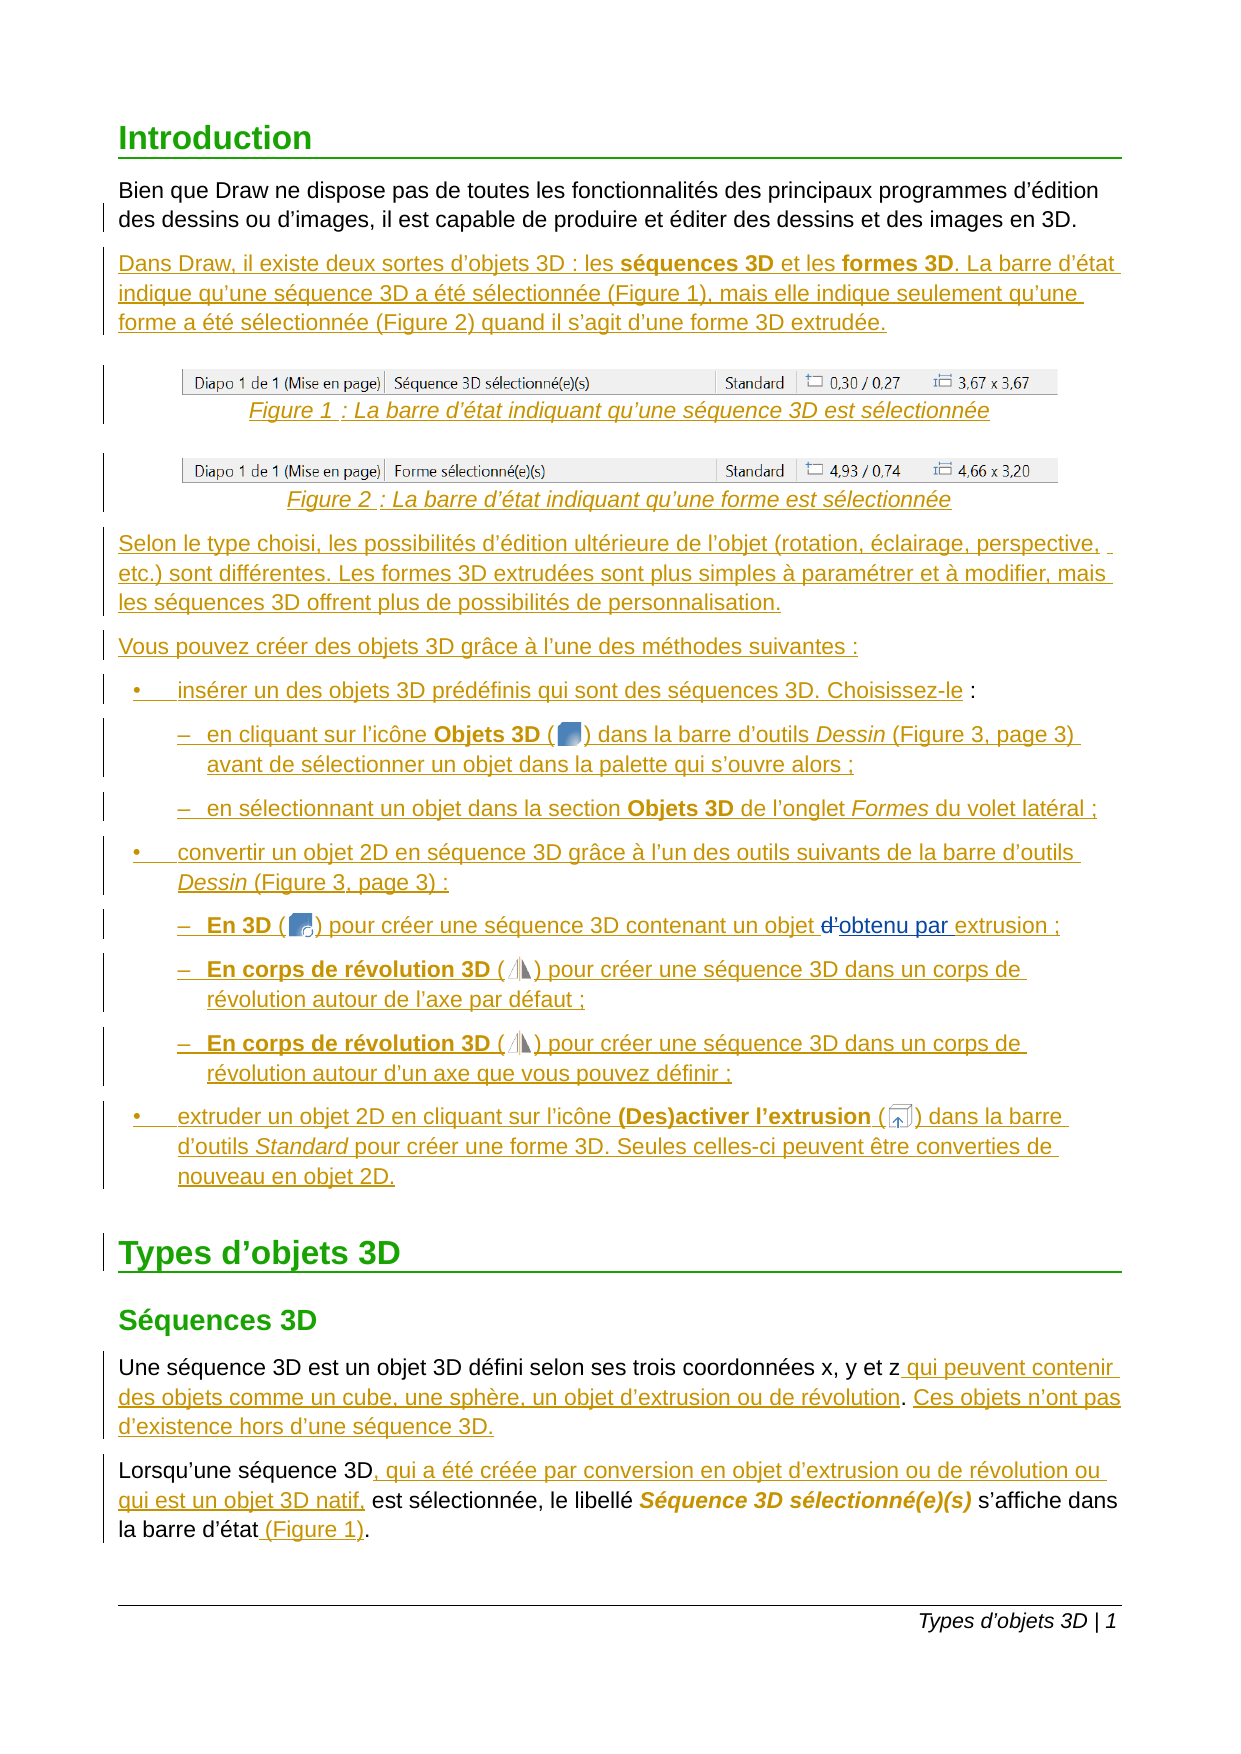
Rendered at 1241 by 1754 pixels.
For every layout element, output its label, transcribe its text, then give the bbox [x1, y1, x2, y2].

subtitle Types d’objets 3D [118, 1233, 1122, 1271]
text Selon le type choisi, les possibilités d’édition ultérieure de l’objet (rotation, éclairage, perspective, etc.) sont différentes. Les formes 3D extrudées sont plus simples à paramétrer et à modifier, mais les séquences 3D offrent plus de possibilités de personnalisation. [118, 527, 1122, 616]
list En 3D () pour créer une séquence 3D contenant un objet obtenu par extrusion ; [177, 909, 1122, 939]
list en sélectionnant un objet dans la section Objets 3D de l’onglet Formes du volet latéral ; [177, 792, 1122, 821]
list extruder un objet 2D en cliquant sur l’icône (Des)activer l’extrusion () dans la barre d’outils Standard pour créer une forme 3D. Seules celles-ci peuvent être converties de nouveau en objet 2D. [133, 1101, 1122, 1189]
list en cliquant sur l’icône Objets 3D () dans la barre d’outils Dessin (Figure 3, page 3) avant de sélectionner un objet dans la palette qui s’ouvre alors ; [177, 718, 1122, 777]
list En corps de révolution 3D () pour créer une séquence 3D dans un corps de révolution autour de l’axe par défaut ; [177, 953, 1122, 1012]
picture [182, 369, 1058, 395]
text Vous pouvez créer des objets 3D grâce à l’une des méthodes suivantes : [118, 630, 1122, 659]
subtitle Séquences 3D [118, 1303, 1122, 1336]
text Bien que Draw ne dispose pas de toutes les fonctionnalités des principaux programmes d’édition des dessins ou d’images, il est capable de produire et éditer des dessins et des images en 3D. [118, 173, 1122, 232]
picture [182, 458, 1058, 483]
list insérer un des objets 3D prédéfinis qui sont des séquences 3D. Choisissez-le : [133, 674, 1122, 704]
text Figure 2 : La barre d’état indiquant qu’une forme est sélectionnée [118, 483, 1122, 512]
list convertir un objet 2D en séquence 3D grâce à l’un des outils suivants de la barre d’outils Dessin (Figure 3, page 3) : [133, 836, 1122, 895]
text Une séquence 3D est un objet 3D défini selon ses trois coordonnées x, y et z qui peuvent contenir des objets comme un cube, une sphère, un objet d’extrusion ou de révolution. Ces objets n’ont pas d’existence hors d’une séquence 3D. [118, 1351, 1122, 1439]
subtitle Introduction [118, 118, 1122, 157]
text Lorsqu’une séquence 3D, qui a été créée par conversion en objet d’extrusion ou de révolution ou qui est un objet 3D natif, est sélectionnée, le libellé Séquence 3D sélectionné(e)(s) s’affiche dans la barre d’état (Figure 1). [118, 1454, 1122, 1542]
text Figure 1 : La barre d’état indiquant qu’une séquence 3D est sélectionnée [118, 394, 1122, 424]
text Dans Draw, il existe deux sortes d’objets 3D : les séquences 3D et les formes 3D. La barre d’état indique qu’une séquence 3D a été sélectionnée (Figure 1), mais elle indique seulement qu’une forme a été sélectionnée (Figure 2) quand il s’agit d’une forme 3D extrudée. [118, 247, 1122, 335]
list En corps de révolution 3D () pour créer une séquence 3D dans un corps de révolution autour d’un axe que vous pouvez définir ; [177, 1027, 1122, 1086]
